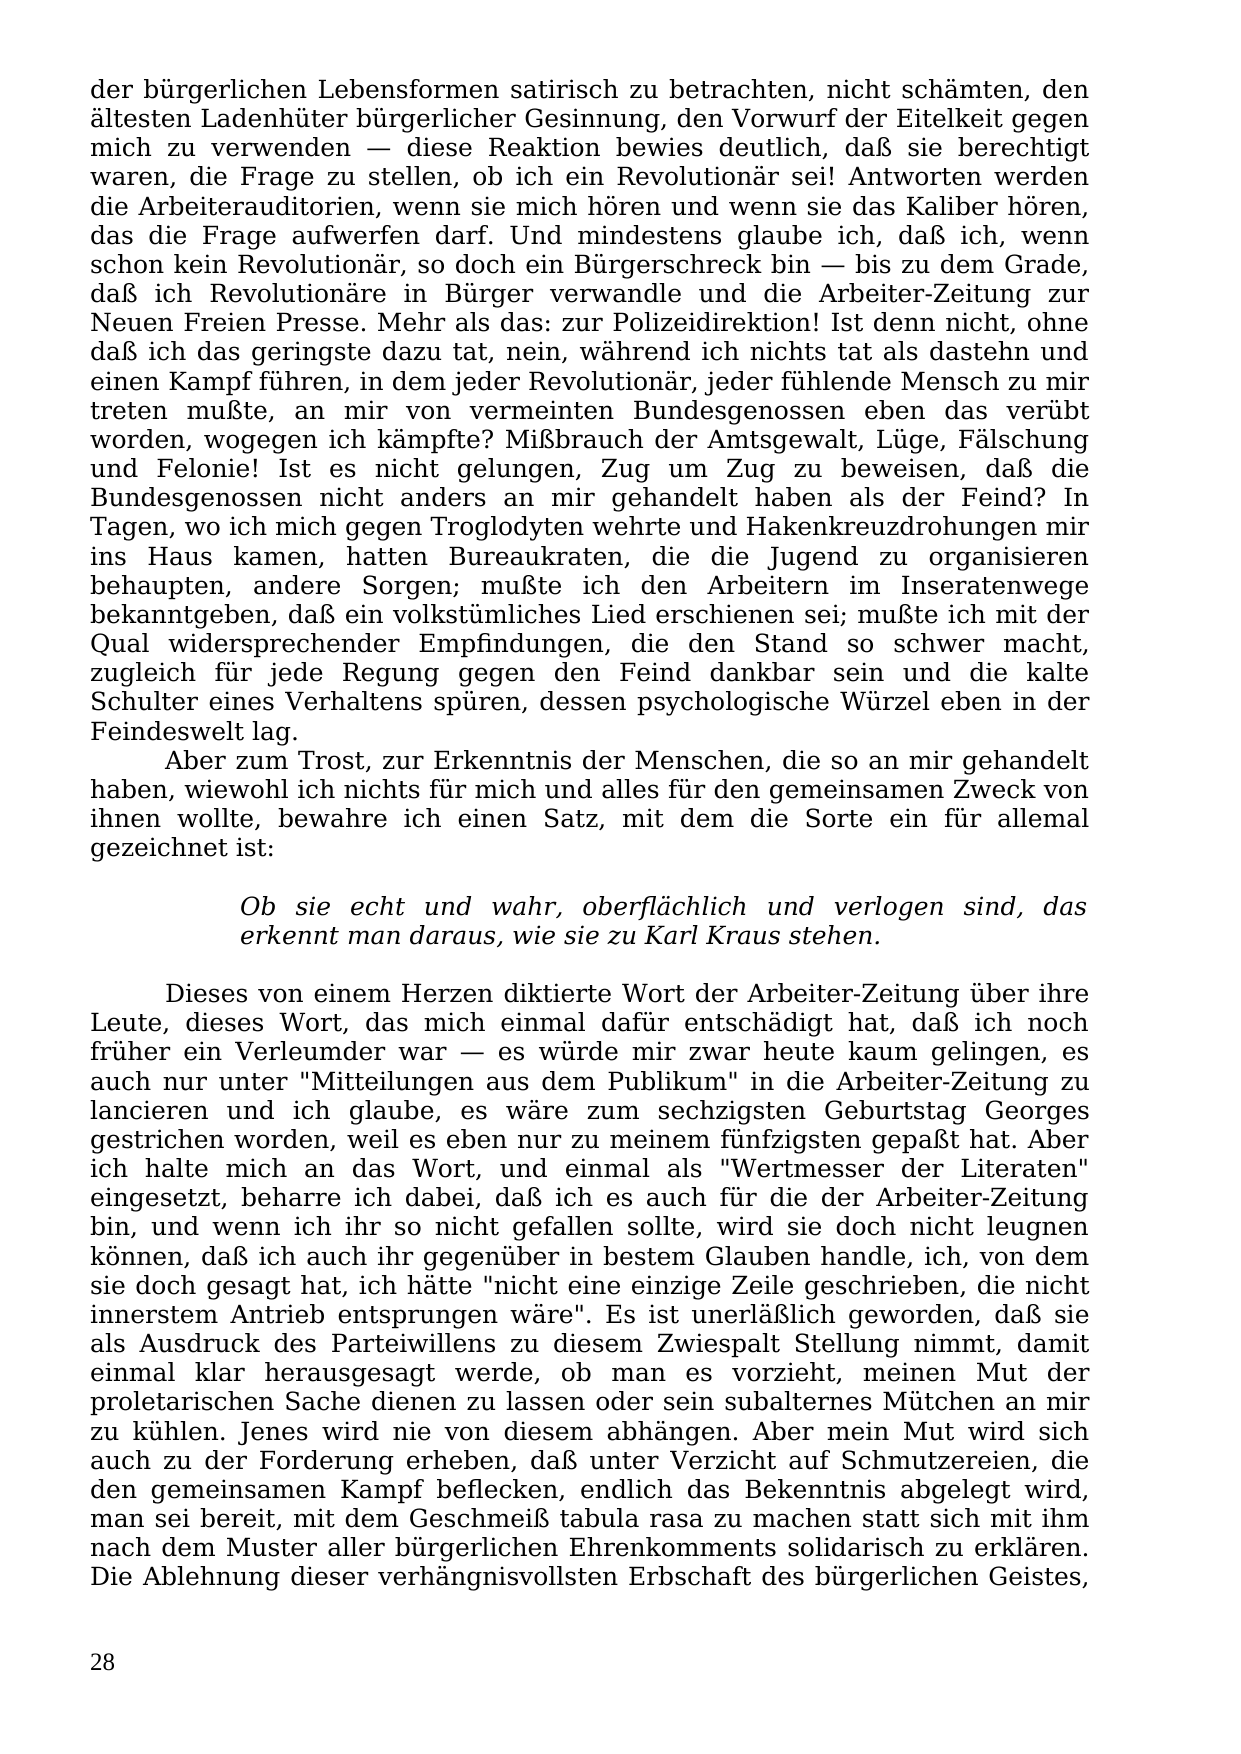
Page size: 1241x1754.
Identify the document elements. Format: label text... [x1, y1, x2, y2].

text der bürgerlichen Lebensformen satirisch zu betrachten, nicht schämten, den ältesten Ladenhüter bürgerlicher Gesinnung, den Vorwurf der Eitelkeit gegen mich zu verwenden — diese Reaktion bewies deutlich, daß sie berechtigt waren, die Frage zu stellen, ob ich ein Revolutionär sei! Antworten werden die Arbeiterauditorien, wenn sie mich hören und wenn sie das Kaliber hören, das die Frage aufwerfen darf. Und mindestens glaube ich, daß ich, wenn schon kein Revolutionär, so doch ein Bürgerschreck bin — bis zu dem Grade, daß ich Revolutionäre in Bürger verwandle und die Arbeiter-Zeitung zur Neuen Freien Presse. Mehr als das: zur Polizeidirektion! Ist denn nicht, ohne daß ich das geringste dazu tat, nein, während ich nichts tat als dastehn und einen Kampf führen, in dem jeder Revolutionär, jeder fühlende Mensch zu mir treten mußte, an mir von vermeinten Bundesgenossen eben das verübt worden, wogegen ich kämpfte? Mißbrauch der Amtsgewalt, Lüge, Fälschung und Felonie! Ist es nicht gelungen, Zug um Zug zu beweisen, daß die Bundesgenossen nicht anders an mir gehandelt haben als der Feind? In Tagen, wo ich mich gegen Troglodyten wehrte und Hakenkreuzdrohungen mir ins Haus kamen, hatten Bureaukraten, die die Jugend zu organisieren behaupten, andere Sorgen; mußte ich den Arbeitern im Inseratenwege bekanntgeben, daß ein volkstümliches Lied erschienen sei; mußte ich mit der Qual widersprechender Empfindungen, die den Stand so schwer macht, zugleich für jede Regung gegen den Feind dankbar sein und die kalte Schulter eines Verhaltens spüren, dessen psychologische Würzel eben in der Feindeswelt lag. [90, 75, 1091, 746]
text Ob sie echt und wahr, oberflächlich und verlogen sind, das erkennt man daraus, wie sie zu Karl Kraus stehen. [240, 892, 1091, 950]
text Dieses von einem Herzen diktierte Wort der Arbeiter-Zeitung über ihre Leute, dieses Wort, das mich einmal dafür entschädigt hat, daß ich noch früher ein Verleumder war — es würde mir zwar heute kaum gelingen, es auch nur unter "Mitteilungen aus dem Publikum" in die Arbeiter-Zeitung zu lancieren und ich glaube, es wäre zum sechzigsten Geburtstag Georges gestrichen worden, weil es eben nur zu meinem fünfzigsten gepaßt hat. Aber ich halte mich an das Wort, und einmal als "Wertmesser der Literaten" eingesetzt, beharre ich dabei, daß ich es auch für die der Arbeiter-Zeitung bin, und wenn ich ihr so nicht gefallen sollte, wird sie doch nicht leugnen können, daß ich auch ihr gegenüber in bestem Glauben handle, ich, von dem sie doch gesagt hat, ich hätte "nicht eine einzige Zeile geschrieben, die nicht innerstem Antrieb entsprungen wäre". Es ist unerläßlich geworden, daß sie als Ausdruck des Parteiwillens zu diesem Zwiespalt Stellung nimmt, damit einmal klar herausgesagt werde, ob man es vorzieht, meinen Mut der proletarischen Sache dienen zu lassen oder sein subalternes Mütchen an mir zu kühlen. Jenes wird nie von diesem abhängen. Aber mein Mut wird sich auch zu der Forderung erheben, daß unter Verzicht auf Schmutzereien, die den gemeinsamen Kampf beflecken, endlich das Bekenntnis abgelegt wird, man sei bereit, mit dem Geschmeiß tabula rasa zu machen statt sich mit ihm nach dem Muster aller bürgerlichen Ehrenkomments solidarisch zu erklären. Die Ablehnung dieser verhängnisvollsten Erbschaft des bürgerlichen Geistes, [90, 979, 1091, 1592]
text Aber zum Trost, zur Erkenntnis der Menschen, die so an mir gehandelt haben, wiewohl ich nichts für mich und alles für den gemeinsamen Zweck von ihnen wollte, bewahre ich einen Satz, mit dem die Sorte ein für allemal gezeichnet ist: [90, 746, 1091, 862]
